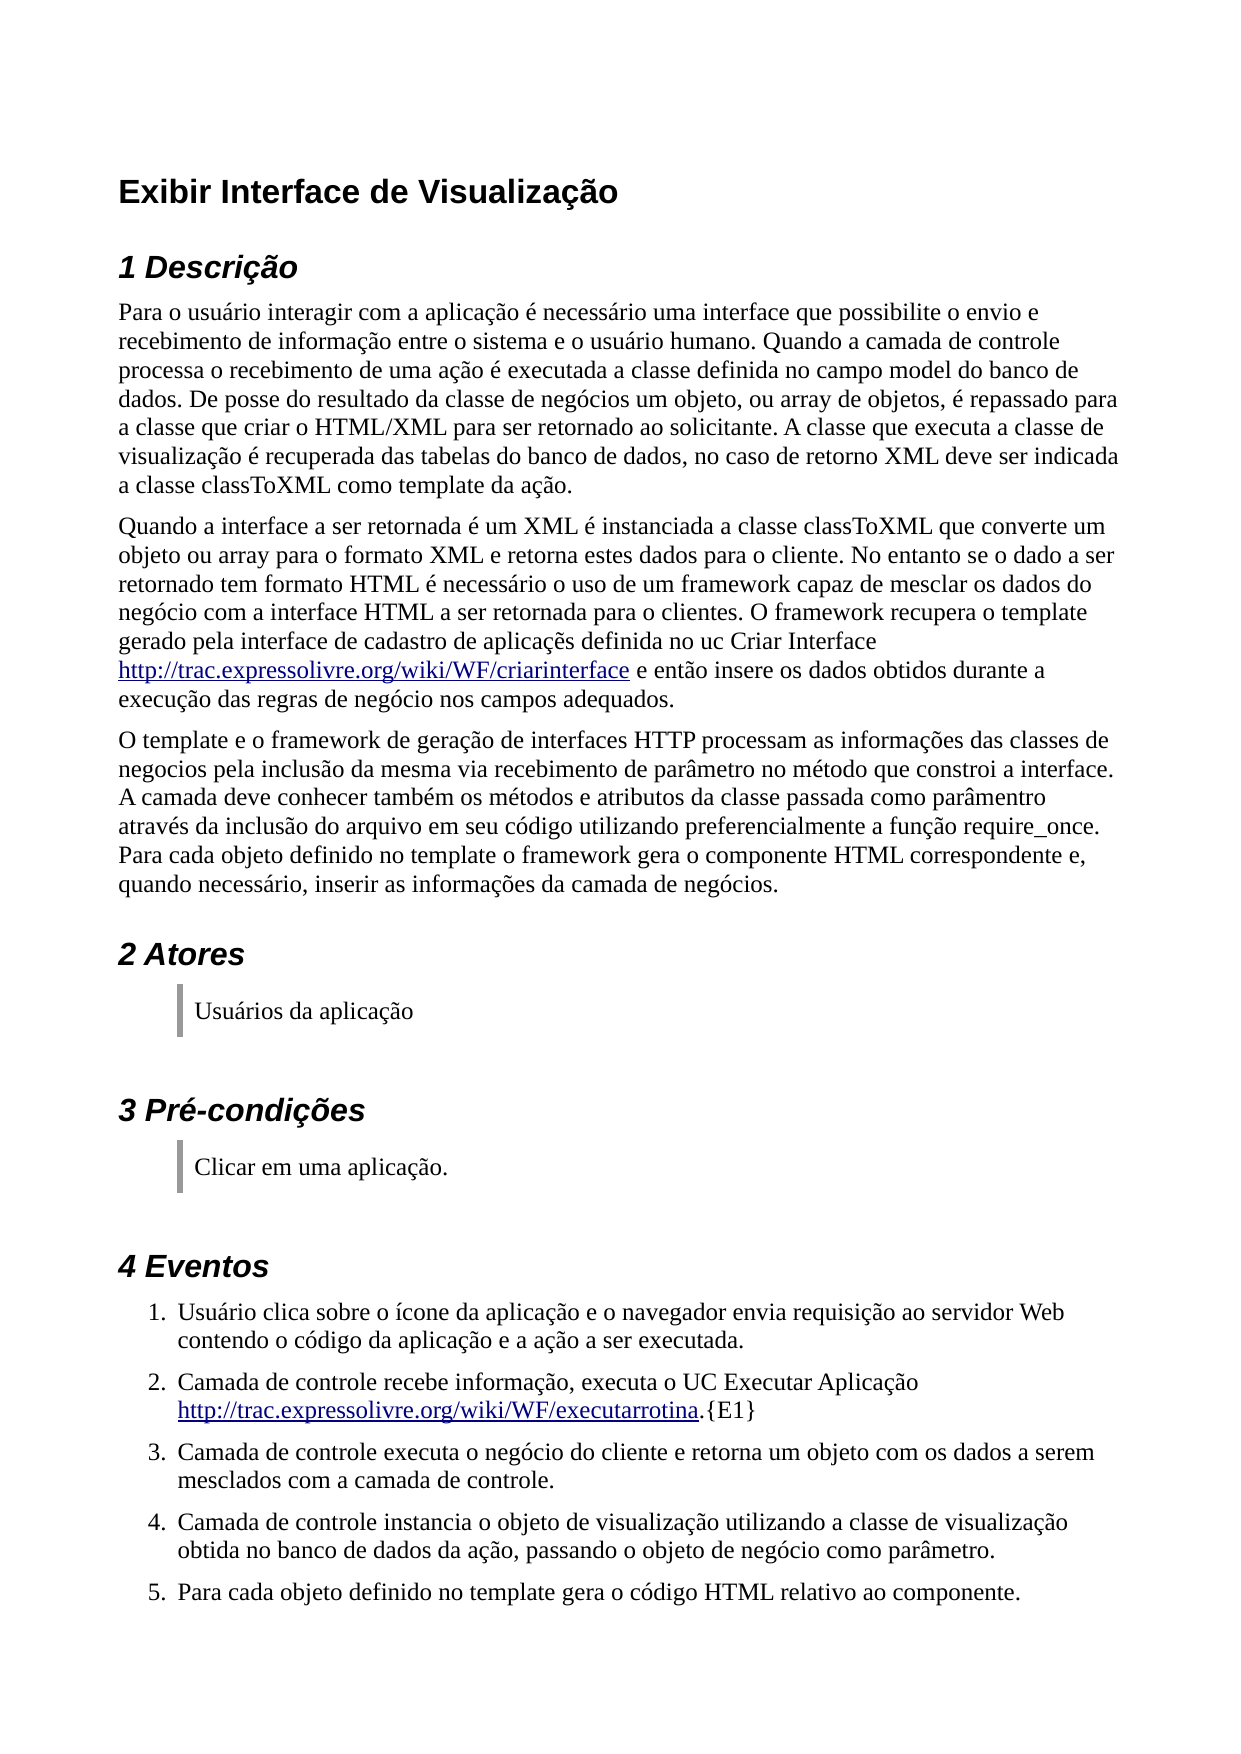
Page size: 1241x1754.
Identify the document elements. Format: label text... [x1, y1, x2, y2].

list Camada de controle executa o negócio do cliente e retorna um objeto com os dados a serem mesclados com a camada de controle. [148, 1437, 1122, 1494]
text Quando a interface a ser retornada é um XML é instanciada a classe classToXML que converte um objeto ou array para o formato XML e retorna estes dados para o cliente. No entanto se o dado a ser retornado tem formato HTML é necessário o uso de um framework capaz de mesclar os dados do negócio com a interface HTML a ser retornada para o clientes. O framework recupera o template gerado pela interface de cadastro de aplicaçẽs definida no uc Criar Interface http://trac.expressolivre.org/wiki/WF/criarinterface e então insere os dados obtidos durante a execução das regras de negócio nos campos adequados. [118, 511, 1122, 712]
subtitle Exibir Interface de Visualização [118, 172, 1122, 211]
subtitle 3 Pré-condições [118, 1091, 1122, 1128]
list Camada de controle instancia o objeto de visualização utilizando a classe de visualização obtida no banco de dados da ação, passando o objeto de negócio como parâmetro. [148, 1507, 1122, 1564]
text Clicar em uma aplicação. [183, 1140, 1063, 1193]
text Para o usuário interagir com a aplicação é necessário uma interface que possibilite o envio e recebimento de informação entre o sistema e o usuário humano. Quando a camada de controle processa o recebimento de uma ação é executada a classe definida no campo model do banco de dados. De posse do resultado da classe de negócios um objeto, ou array de objetos, é repassado para a classe que criar o HTML/XML para ser retornado ao solicitante. A classe que executa a classe de visualização é recuperada das tabelas do banco de dados, no caso de retorno XML deve ser indicada a classe classToXML como template da ação. [118, 297, 1122, 499]
list Usuário clica sobre o ícone da aplicação e o navegador envia requisição ao servidor Web contendo o código da aplicação e a ação a ser executada. [148, 1297, 1122, 1354]
list Camada de controle recebe informação, executa o UC Executar Aplicação http://trac.expressolivre.org/wiki/WF/executarrotina.{E1} [148, 1367, 1122, 1424]
subtitle 1 Descrição [118, 248, 1122, 285]
text O template e o framework de geração de interfaces HTTP processam as informações das classes de negocios pela inclusão da mesma via recebimento de parâmetro no método que constroi a interface. A camada deve conhecer também os métodos e atributos da classe passada como parâmentro através da inclusão do arquivo em seu código utilizando preferencialmente a função require_once. Para cada objeto definido no template o framework gera o componente HTML correspondente e, quando necessário, inserir as informações da camada de negócios. [118, 725, 1122, 897]
text Usuários da aplicação [183, 984, 1063, 1037]
list Para cada objeto definido no template gera o código HTML relativo ao componente. [148, 1577, 1122, 1605]
subtitle 4 Eventos [118, 1247, 1122, 1284]
subtitle 2 Atores [118, 935, 1122, 972]
